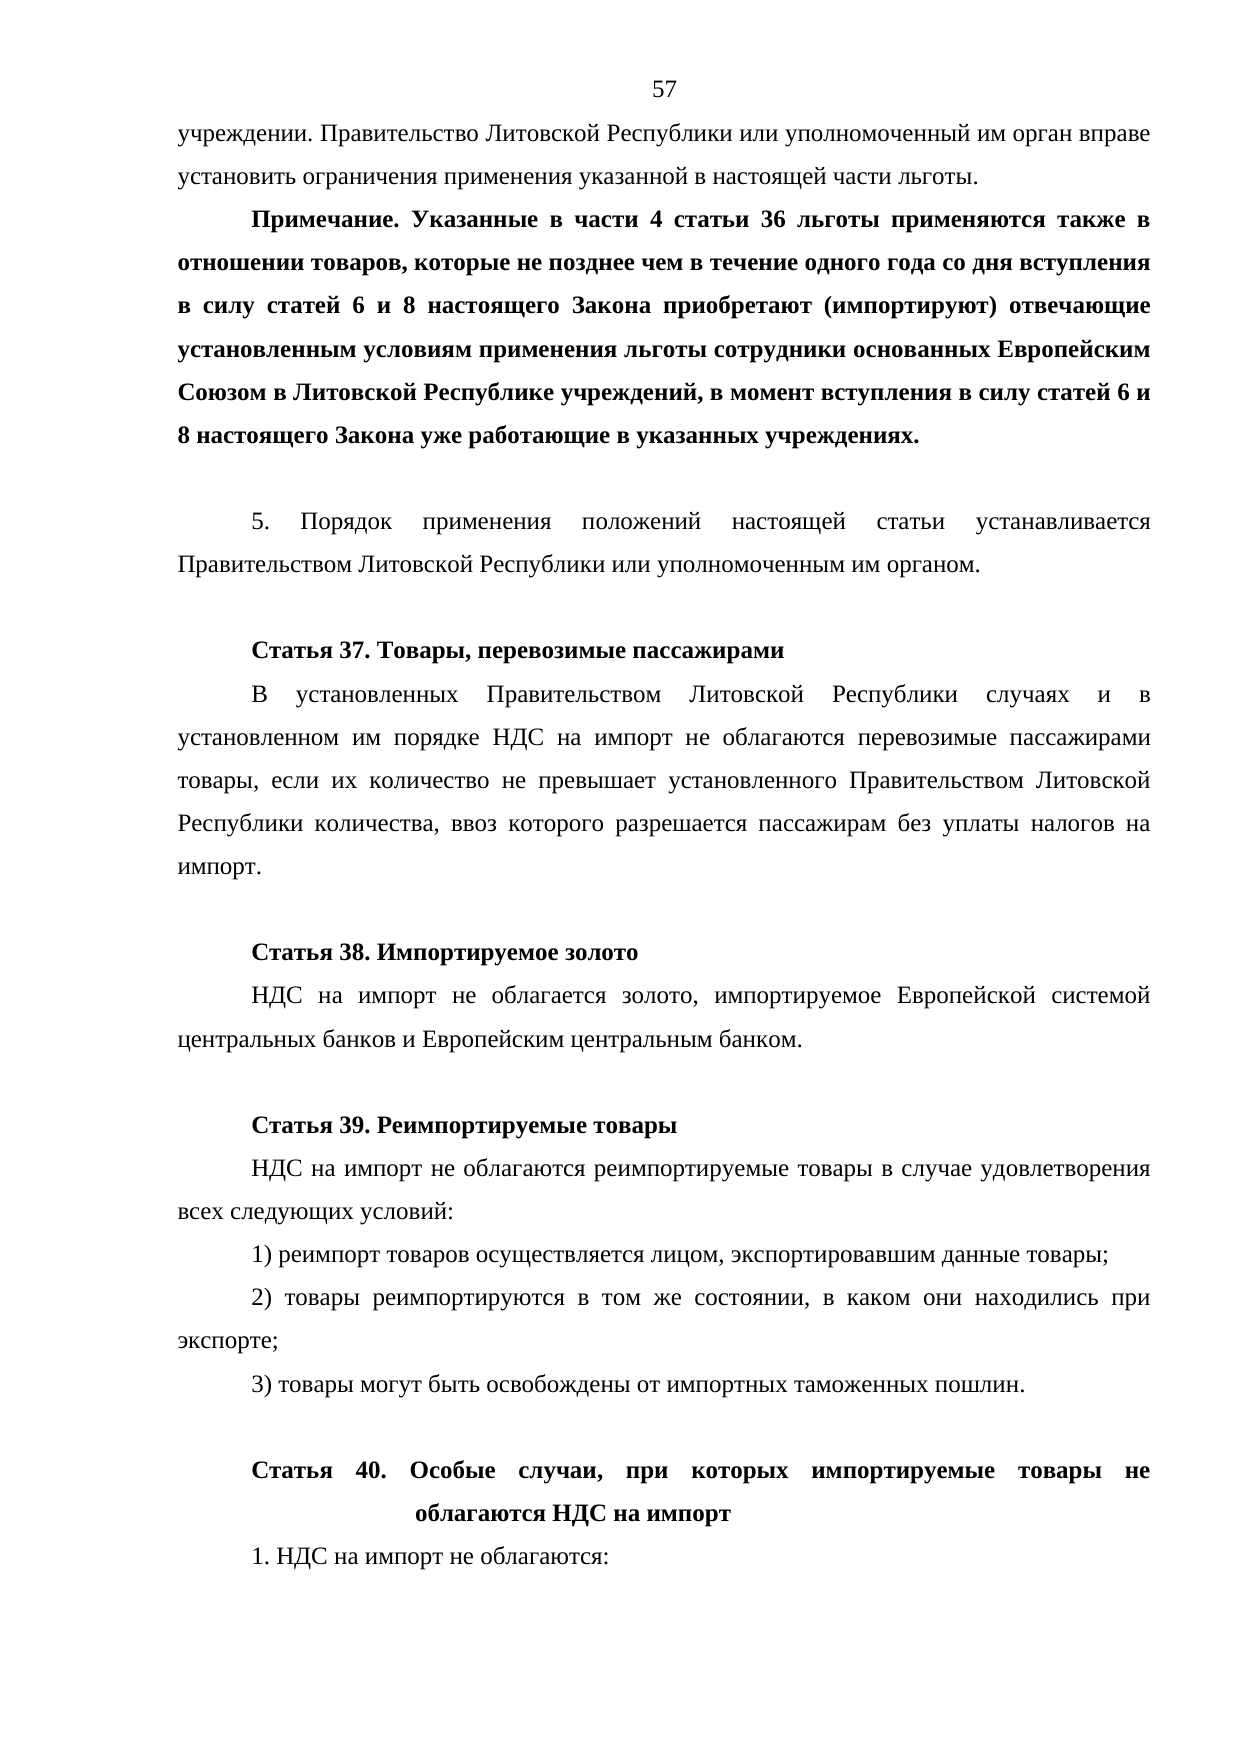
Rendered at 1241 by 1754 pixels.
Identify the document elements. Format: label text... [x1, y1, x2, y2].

text 1. НДС на импорт не облагаются: [177, 1541, 1152, 1570]
text Статья 37. Товары, перевозимые пассажирами [177, 636, 1152, 664]
text Статья 38. Импортируемое золото [177, 937, 1152, 966]
text учреждении. Правительство Литовской Республики или уполномоченный им орган вправе установить ограничения применения указанной в настоящей части льготы. [177, 118, 1152, 190]
text Примечание. Указанные в части 4 статьи 36 льготы применяются также в отношении товаров, которые не позднее чем в течение одного года со дня вступления в силу статей 6 и 8 настоящего Закона приобретают (импортируют) отвечающие установленным условиям применения льготы сотрудники основанных Европейским Союзом в Литовской Республике учреждений, в момент вступления в силу статей 6 и 8 настоящего Закона уже работающие в указанных учреждениях. [177, 204, 1152, 449]
text 2) товары реимпортируются в том же состоянии, в каком они находились при экспорте; [177, 1282, 1152, 1354]
text НДС на импорт не облагается золото, импортируемое Европейской системой центральных банков и Европейским центральным банком. [177, 981, 1152, 1052]
text Статья 40. Особые случаи, при которых импортируемые товары не облагаются НДС на импорт [251, 1455, 1152, 1527]
text НДС на импорт не облагаются реимпортируемые товары в случае удовлетворения всех следующих условий: [177, 1153, 1152, 1225]
text Статья 39. Реимпортируемые товары [177, 1110, 1152, 1139]
text 3) товары могут быть освобождены от импортных таможенных пошлин. [177, 1369, 1152, 1397]
text В установленных Правительством Литовской Республики случаях и в установленном им порядке НДС на импорт не облагаются перевозимые пассажирами товары, если их количество не превышает установленного Правительством Литовской Республики количества, ввоз которого разрешается пассажирам без уплаты налогов на импорт. [177, 679, 1152, 880]
text 5. Порядок применения положений настоящей статьи устанавливается Правительством Литовской Республики или уполномоченным им органом. [177, 506, 1152, 578]
text 1) реимпорт товаров осуществляется лицом, экспортировавшим данные товары; [177, 1239, 1152, 1268]
